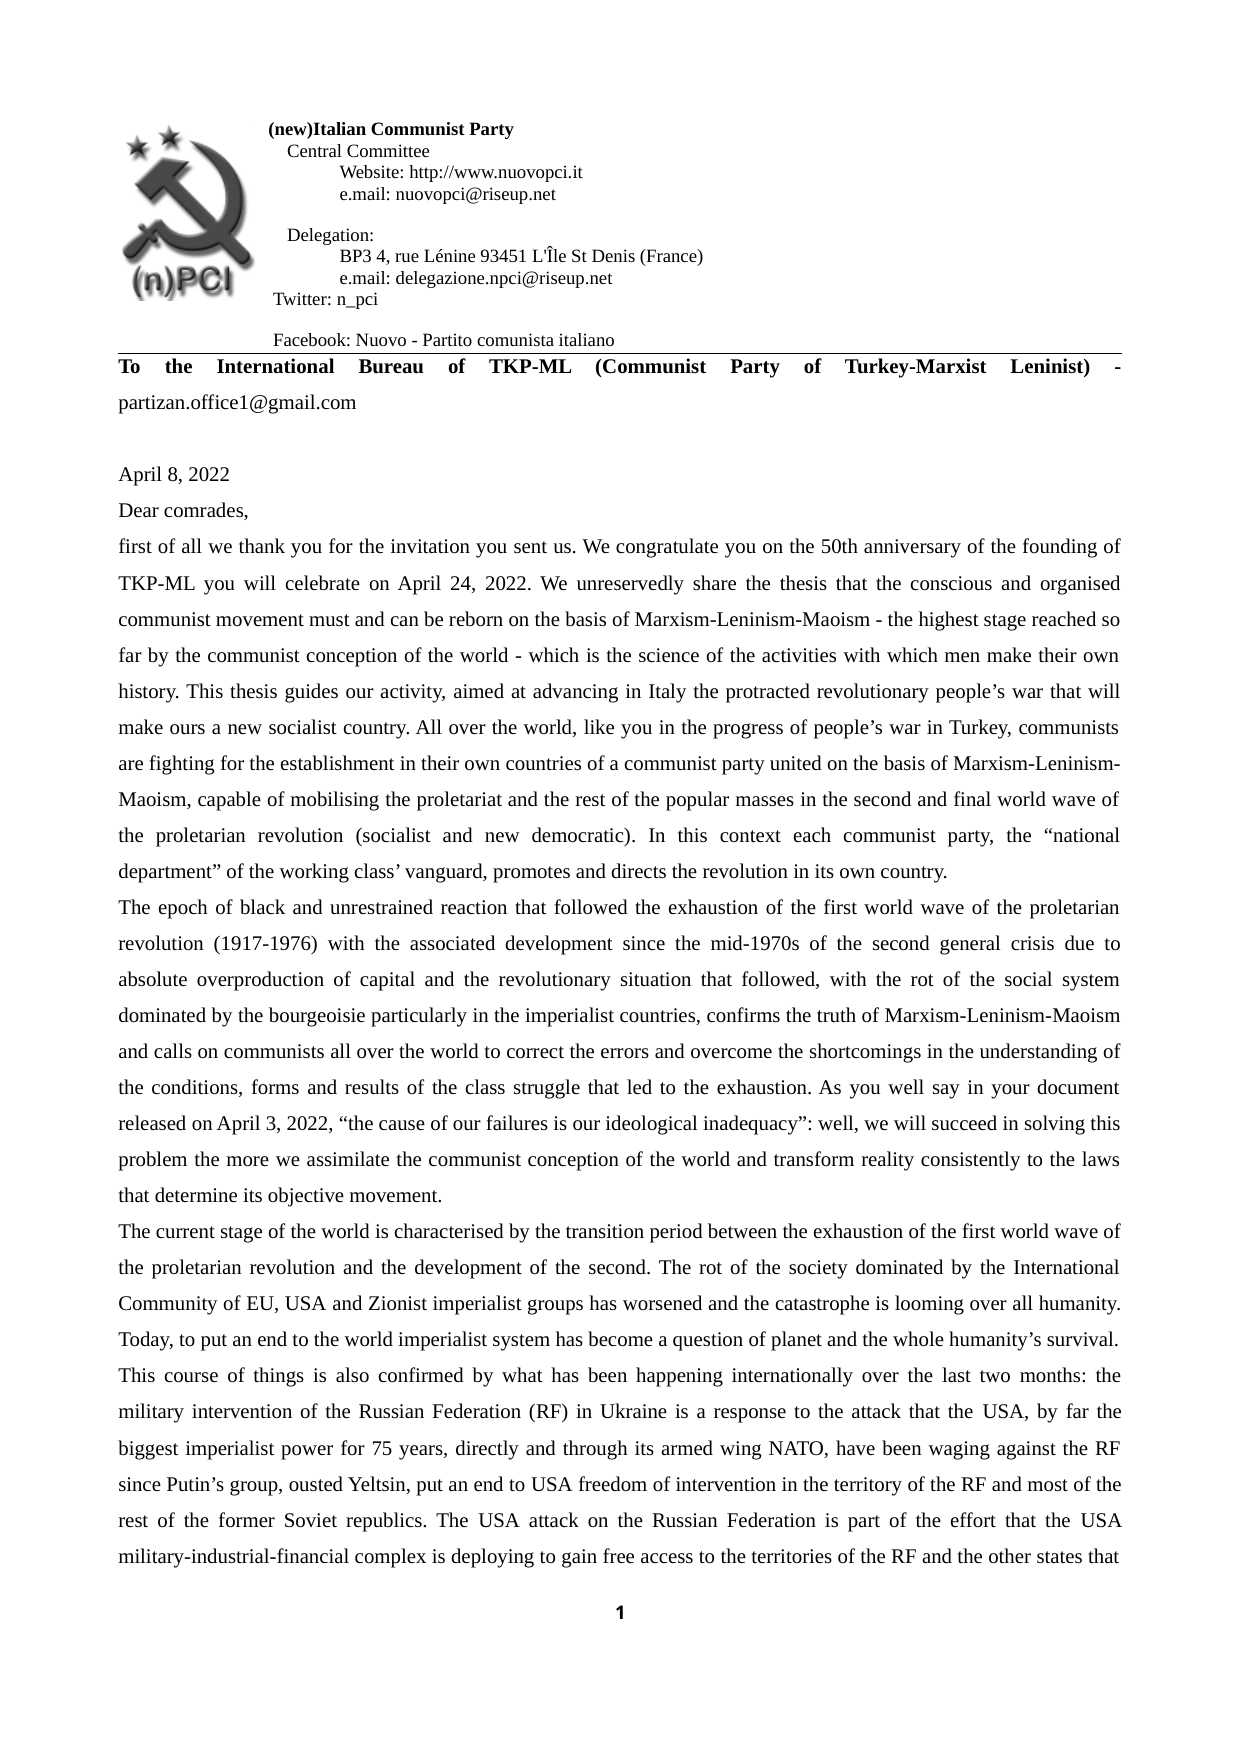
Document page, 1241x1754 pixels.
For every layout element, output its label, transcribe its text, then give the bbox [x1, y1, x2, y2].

text April 8, 2022 [118, 462, 1122, 486]
text To the International Bureau of TKP-ML (Communist Party of Turkey-Marxist Leninist) - partizan.office1@gmail.com [118, 354, 1122, 414]
text Dear comrades, [118, 498, 1122, 522]
text This course of things is also confirmed by what has been happening internationally over the last two months: the military intervention of the Russian Federation (RF) in Ukraine is a response to the attack that the USA, by far the biggest imperialist power for 75 years, directly and through its armed wing NATO, have been waging against the RF since Putin’s group, ousted Yeltsin, put an end to USA freedom of intervention in the territory of the RF and most of the rest of the former Soviet republics. The USA attack on the Russian Federation is part of the effort that the USA military-industrial-financial complex is deploying to gain free access to the territories of the RF and the other states that [118, 1363, 1122, 1568]
text e.mail: delegazione.npci@riseup.net [339, 267, 1122, 288]
text The current stage of the world is characterised by the transition period between the exhaustion of the first world wave of the proletarian revolution and the development of the second. The rot of the society dominated by the International Community of EU, USA and Zionist imperialist groups has worsened and the catastrophe is looming over all humanity. Today, to put an end to the world imperialist system has become a question of planet and the whole humanity’s survival. [118, 1219, 1122, 1351]
text Facebook: Nuovo - Partito comunista italiano [118, 329, 1122, 353]
text The epoch of black and unrestrained reaction that followed the exhaustion of the first world wave of the proletarian revolution (1917-1976) with the associated development since the mid-1970s of the second general crisis due to absolute overproduction of capital and the revolutionary situation that followed, with the rot of the social system dominated by the bourgeoisie particularly in the imperialist countries, confirms the truth of Marxism-Leninism-Maoism and calls on communists all over the world to correct the errors and overcome the shortcomings in the understanding of the conditions, forms and results of the class struggle that led to the exhaustion. As you well say in your document released on April 3, 2022, “the cause of our failures is our ideological inadequacy”: well, we will succeed in solving this problem the more we assimilate the communist conception of the world and transform reality consistently to the laws that determine its objective movement. [118, 895, 1122, 1207]
text Central Committee [287, 140, 1122, 161]
text first of all we thank you for the invitation you sent us. We congratulate you on the 50th anniversary of the founding of TKP-ML you will celebrate on April 24, 2022. We unreservedly share the thesis that the conscious and organised communist movement must and can be reborn on the basis of Marxism-Leninism-Maoism - the highest stage reached so far by the communist conception of the world - which is the science of the activities with which men make their own history. This thesis guides our activity, aimed at advancing in Italy the protracted revolutionary people’s war that will make ours a new socialist country. All over the world, like you in the progress of people’s war in Turkey, communists are fighting for the establishment in their own countries of a communist party united on the basis of Marxism-Leninism-Maoism, capable of mobilising the proletariat and the rest of the popular masses in the second and final world wave of the proletarian revolution (socialist and new democratic). In this context each communist party, the “national department” of the working class’ vanguard, promotes and directs the revolution in its own country. [118, 534, 1122, 883]
text e.mail: nuovopci@riseup.net [339, 183, 1122, 204]
text Delegation: [287, 223, 1122, 245]
text Website: http://www.nuovopci.it [339, 161, 1122, 183]
text Twitter: n_pci [118, 288, 1122, 310]
picture [120, 121, 255, 301]
text BP3 4, rue Lénine 93451 L'Île St Denis (France) [339, 245, 1122, 267]
text (new)Italian Communist Party [268, 118, 1122, 140]
